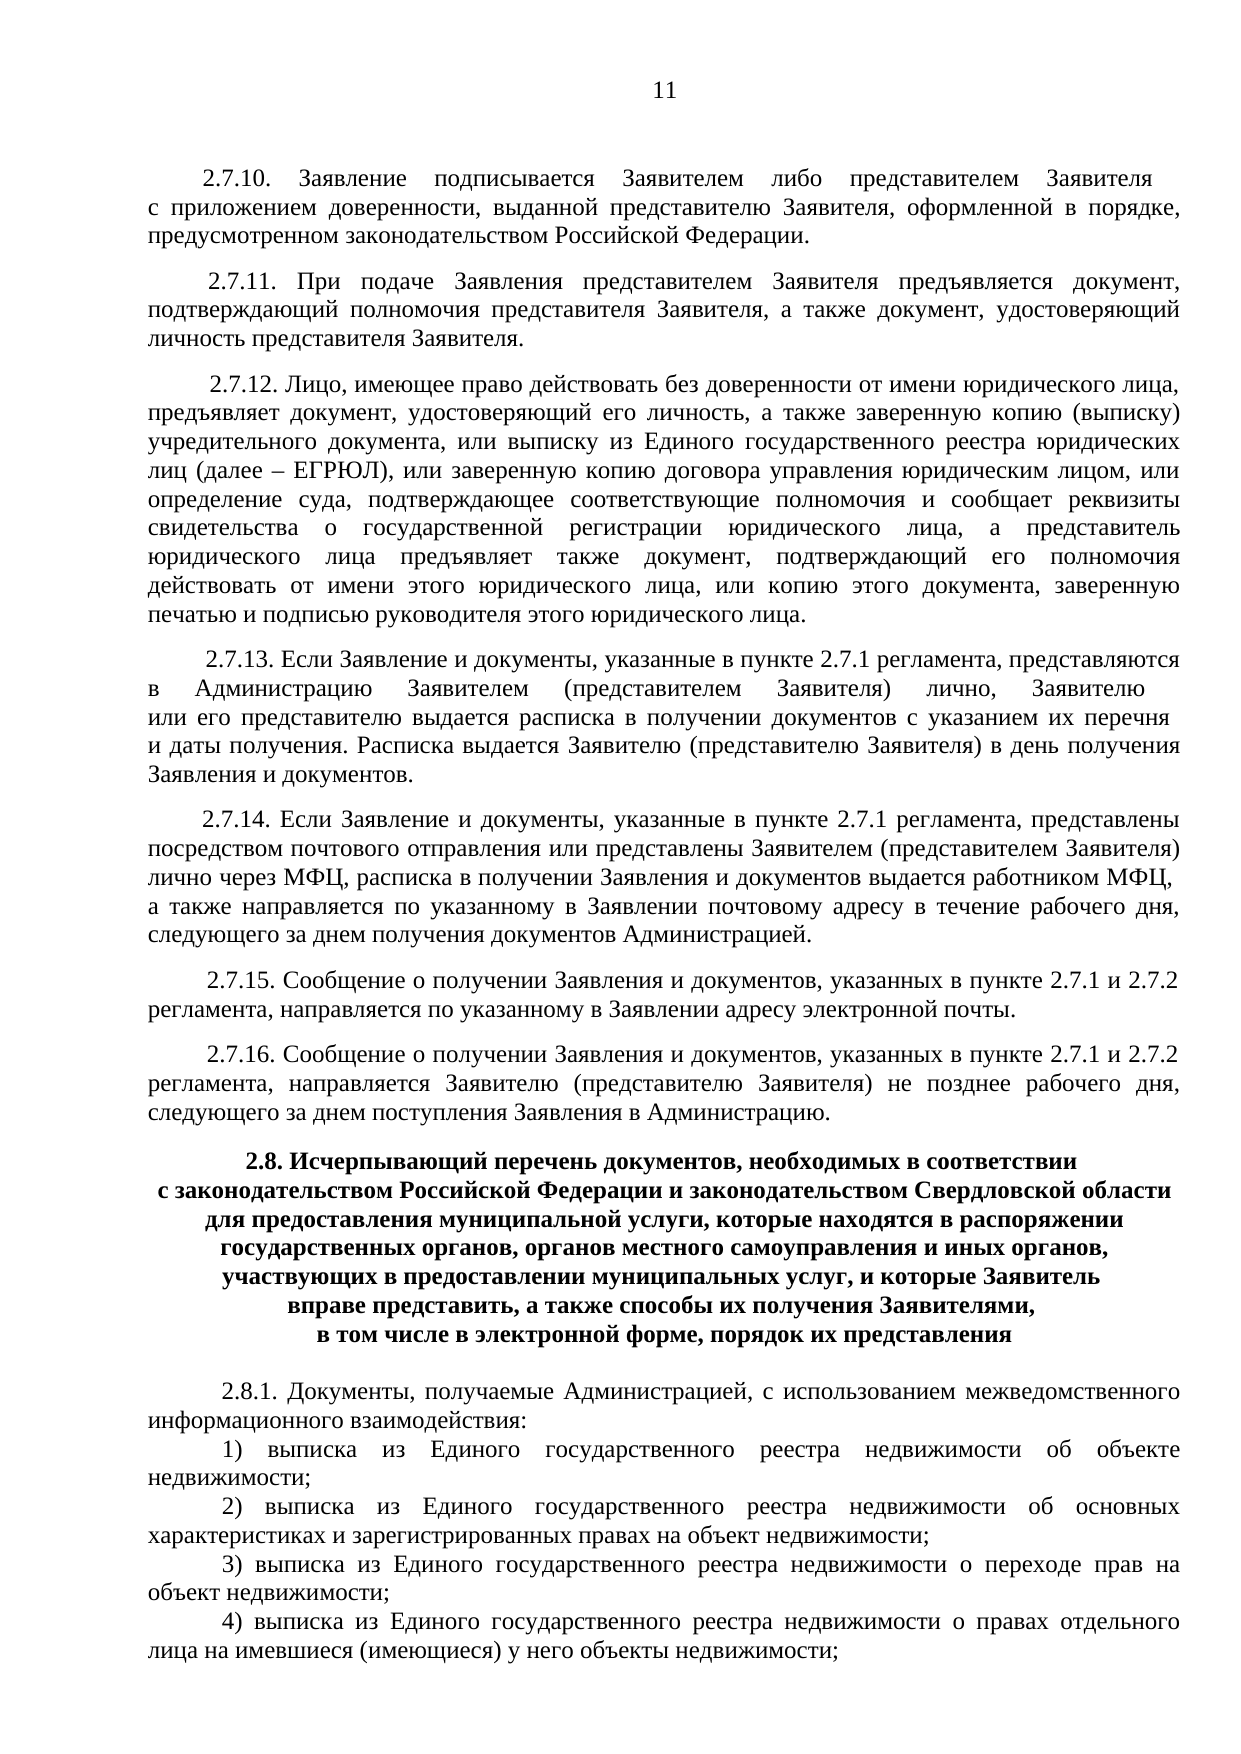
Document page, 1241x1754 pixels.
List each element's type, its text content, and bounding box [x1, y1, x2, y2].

text 2.7.12. Лицо, имеющее право действовать без доверенности от имени юридического лица, предъявляет документ, удостоверяющий его личность, а также заверенную копию (выписку) учредительного документа, или выписку из Единого государственного реестра юридических лиц (далее – ЕГРЮЛ), или заверенную копию договора управления юридическим лицом, или определение суда, подтверждающее соответствующие полномочия и сообщает реквизиты свидетельства о государственной регистрации юридического лица, а представитель юридического лица предъявляет также документ, подтверждающий его полномочия действовать от имени этого юридического лица, или копию этого документа, заверенную печатью и подписью руководителя этого юридического лица. [148, 369, 1181, 627]
text 2.7.16. Сообщение о получении Заявления и документов, указанных в пункте 2.7.1 и 2.7.2 регламента, направляется Заявителю (представителю Заявителя) не позднее рабочего дня, следующего за днем поступления Заявления в Администрацию. [148, 1039, 1181, 1125]
text 4) выписка из Единого государственного реестра недвижимости о правах отдельного лица на имевшиеся (имеющиеся) у него объекты недвижимости; [148, 1606, 1181, 1664]
text 2.7.13. Если Заявление и документы, указанные в пункте 2.7.1 регламента, представляются в Администрацию Заявителем (представителем Заявителя) лично, Заявителю или его представителю выдается расписка в получении документов с указанием их перечня и даты получения. Расписка выдается Заявителю (представителю Заявителя) в день получения Заявления и документов. [148, 644, 1181, 788]
text 2.7.11. При подаче Заявления представителем Заявителя предъявляется документ, подтверждающий полномочия представителя Заявителя, а также документ, удостоверяющий личность представителя Заявителя. [148, 266, 1181, 352]
subtitle 2.8. Исчерпывающий перечень документов, необходимых в соответствии с законодательством Российской Федерации и законодательством Свердловской области для предоставления муниципальной услуги, которые находятся в распоряжении государственных органов, органов местного самоуправления и иных органов, участвующих в предоставлении муниципальных услуг, и которые Заявитель вправе представить, а также способы их получения Заявителями, в том числе в электронной форме, порядок их представления [148, 1146, 1181, 1347]
text 1) выписка из Единого государственного реестра недвижимости об объекте недвижимости; [148, 1434, 1181, 1491]
text 2.7.14. Если Заявление и документы, указанные в пункте 2.7.1 регламента, представлены посредством почтового отправления или представлены Заявителем (представителем Заявителя) лично через МФЦ, расписка в получении Заявления и документов выдается работником МФЦ, а также направляется по указанному в Заявлении почтовому адресу в течение рабочего дня, следующего за днем получения документов Администрацией. [148, 804, 1181, 948]
text 2.7.10. Заявление подписывается Заявителем либо представителем Заявителя с приложением доверенности, выданной представителю Заявителя, оформленной в порядке, предусмотренном законодательством Российской Федерации. [148, 163, 1181, 249]
text 3) выписка из Единого государственного реестра недвижимости о переходе прав на объект недвижимости; [148, 1549, 1181, 1606]
text 2.7.15. Сообщение о получении Заявления и документов, указанных в пункте 2.7.1 и 2.7.2 регламента, направляется по указанному в Заявлении адресу электронной почты. [148, 965, 1181, 1022]
text 2.8.1. Документы, получаемые Администрацией, с использованием межведомственного информационного взаимодействия: [148, 1376, 1181, 1434]
text 2) выписка из Единого государственного реестра недвижимости об основных характеристиках и зарегистрированных правах на объект недвижимости; [148, 1491, 1181, 1549]
